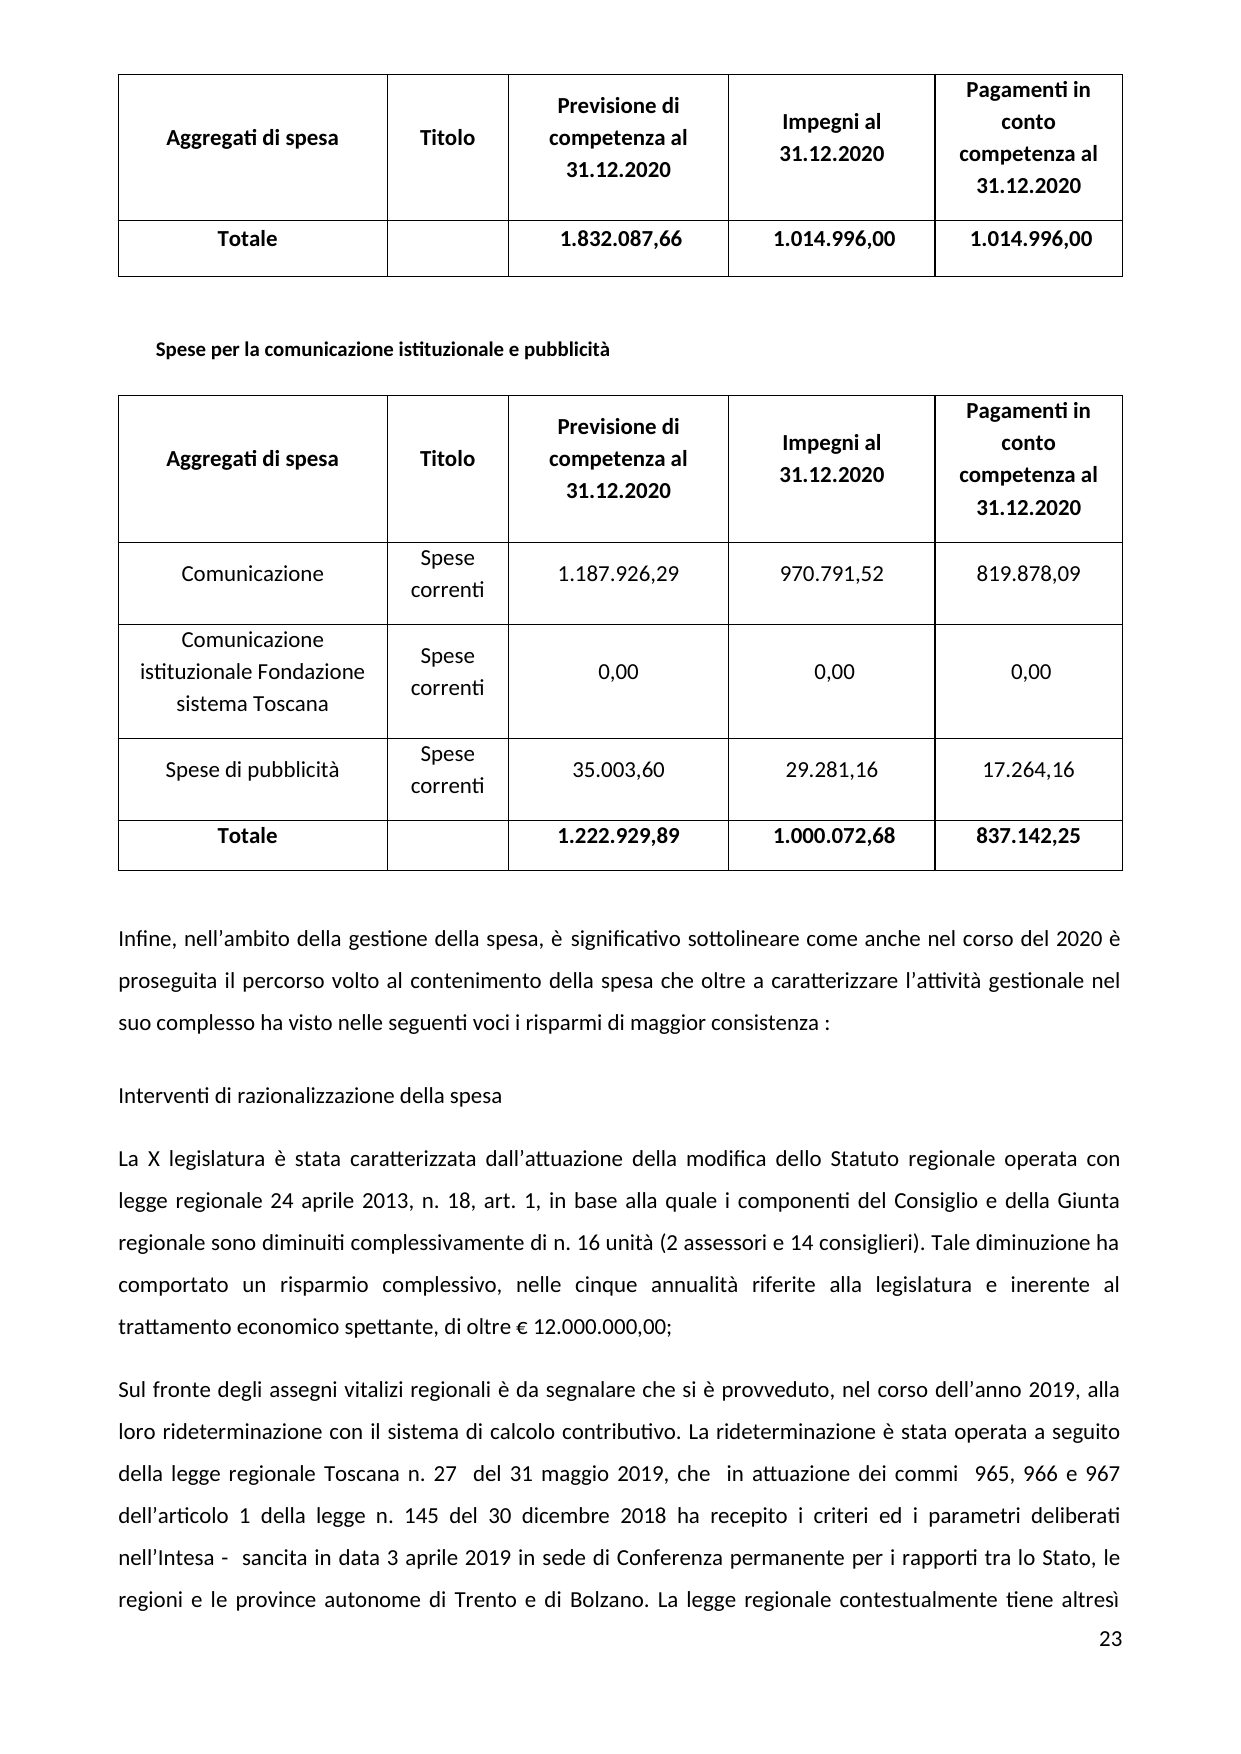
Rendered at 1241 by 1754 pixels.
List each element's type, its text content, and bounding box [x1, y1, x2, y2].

table_cell 970.791,52 [729, 543, 934, 624]
table_header Pagamenti in conto competenza al 31.12.2020 [936, 396, 1122, 542]
table_header Impegni al 31.12.2020 [729, 75, 934, 220]
table_cell 1.222.929,89 [509, 821, 728, 870]
table_cell Comunicazione istituzionale Fondazione sistema Toscana [119, 625, 387, 738]
table_cell 837.142,25 [936, 821, 1122, 870]
table_cell Totale [119, 221, 387, 276]
table_cell Totale [119, 821, 387, 870]
table_cell 1.000.072,68 [729, 821, 934, 870]
table_header Impegni al 31.12.2020 [729, 396, 934, 542]
table_cell Comunicazione [119, 543, 387, 624]
text Sul fronte degli assegni vitalizi regionali è da segnalare che si è provveduto, nel corso dell’anno 2019, alla loro rideterminazione con il sistema di calcolo contributivo. La rideterminazione è stata operata a seguito della legge regionale Toscana n. 27 del 31 maggio 2019, che in attuazione dei commi 965, 966 e 967 dell’articolo 1 della legge n. 145 del 30 dicembre 2018 ha recepito i criteri ed i parametri deliberati nell’Intesa - sancita in data 3 aprile 2019 in sede di Conferenza permanente per i rapporti tra lo Stato, le regioni e le province autonome di Trento e di Bolzano. La legge regionale contestualmente tiene altresì [118, 1375, 1122, 1613]
table_header Previsione di competenza al 31.12.2020 [509, 75, 728, 220]
text Infine, nell’ambito della gestione della spesa, è significativo sottolineare come anche nel corso del 2020 è proseguita il percorso volto al contenimento della spesa che oltre a caratterizzare l’attività gestionale nel suo complesso ha visto nelle seguenti voci i risparmi di maggior consistenza : [118, 924, 1122, 1036]
table_cell 0,00 [509, 625, 728, 738]
table_header Titolo [388, 75, 508, 220]
table_cell Spese correnti [388, 739, 508, 820]
table_cell 35.003,60 [509, 739, 728, 820]
table_cell 1.014.996,00 [936, 221, 1122, 276]
table_cell 1.187.926,29 [509, 543, 728, 624]
table_cell Spese correnti [388, 625, 508, 738]
table_header Aggregati di spesa [119, 396, 387, 542]
text Spese per la comunicazione istituzionale e pubblicità [156, 336, 1122, 362]
table_cell Spese di pubblicità [119, 739, 387, 820]
table_cell [388, 221, 508, 276]
table_cell 29.281,16 [729, 739, 934, 820]
table_cell Spese correnti [388, 543, 508, 624]
table_cell [388, 821, 508, 870]
table_cell 1.014.996,00 [729, 221, 934, 276]
table_header Previsione di competenza al 31.12.2020 [509, 396, 728, 542]
table_cell 0,00 [729, 625, 934, 738]
table_cell 1.832.087,66 [509, 221, 728, 276]
table_header Titolo [388, 396, 508, 542]
text La X legislatura è stata caratterizzata dall’attuazione della modifica dello Statuto regionale operata con legge regionale 24 aprile 2013, n. 18, art. 1, in base alla quale i componenti del Consiglio e della Giunta regionale sono diminuiti complessivamente di n. 16 unità (2 assessori e 14 consiglieri). Tale diminuzione ha comportato un risparmio complessivo, nelle cinque annualità riferite alla legislatura e inerente al trattamento economico spettante, di oltre € 12.000.000,00; [118, 1144, 1122, 1340]
table_cell 819.878,09 [936, 543, 1122, 624]
text Interventi di razionalizzazione della spesa [118, 1081, 1122, 1109]
table_header Aggregati di spesa [119, 75, 387, 220]
table_header Pagamenti in conto competenza al 31.12.2020 [936, 75, 1122, 220]
table_cell 17.264,16 [936, 739, 1122, 820]
table_cell 0,00 [936, 625, 1122, 738]
